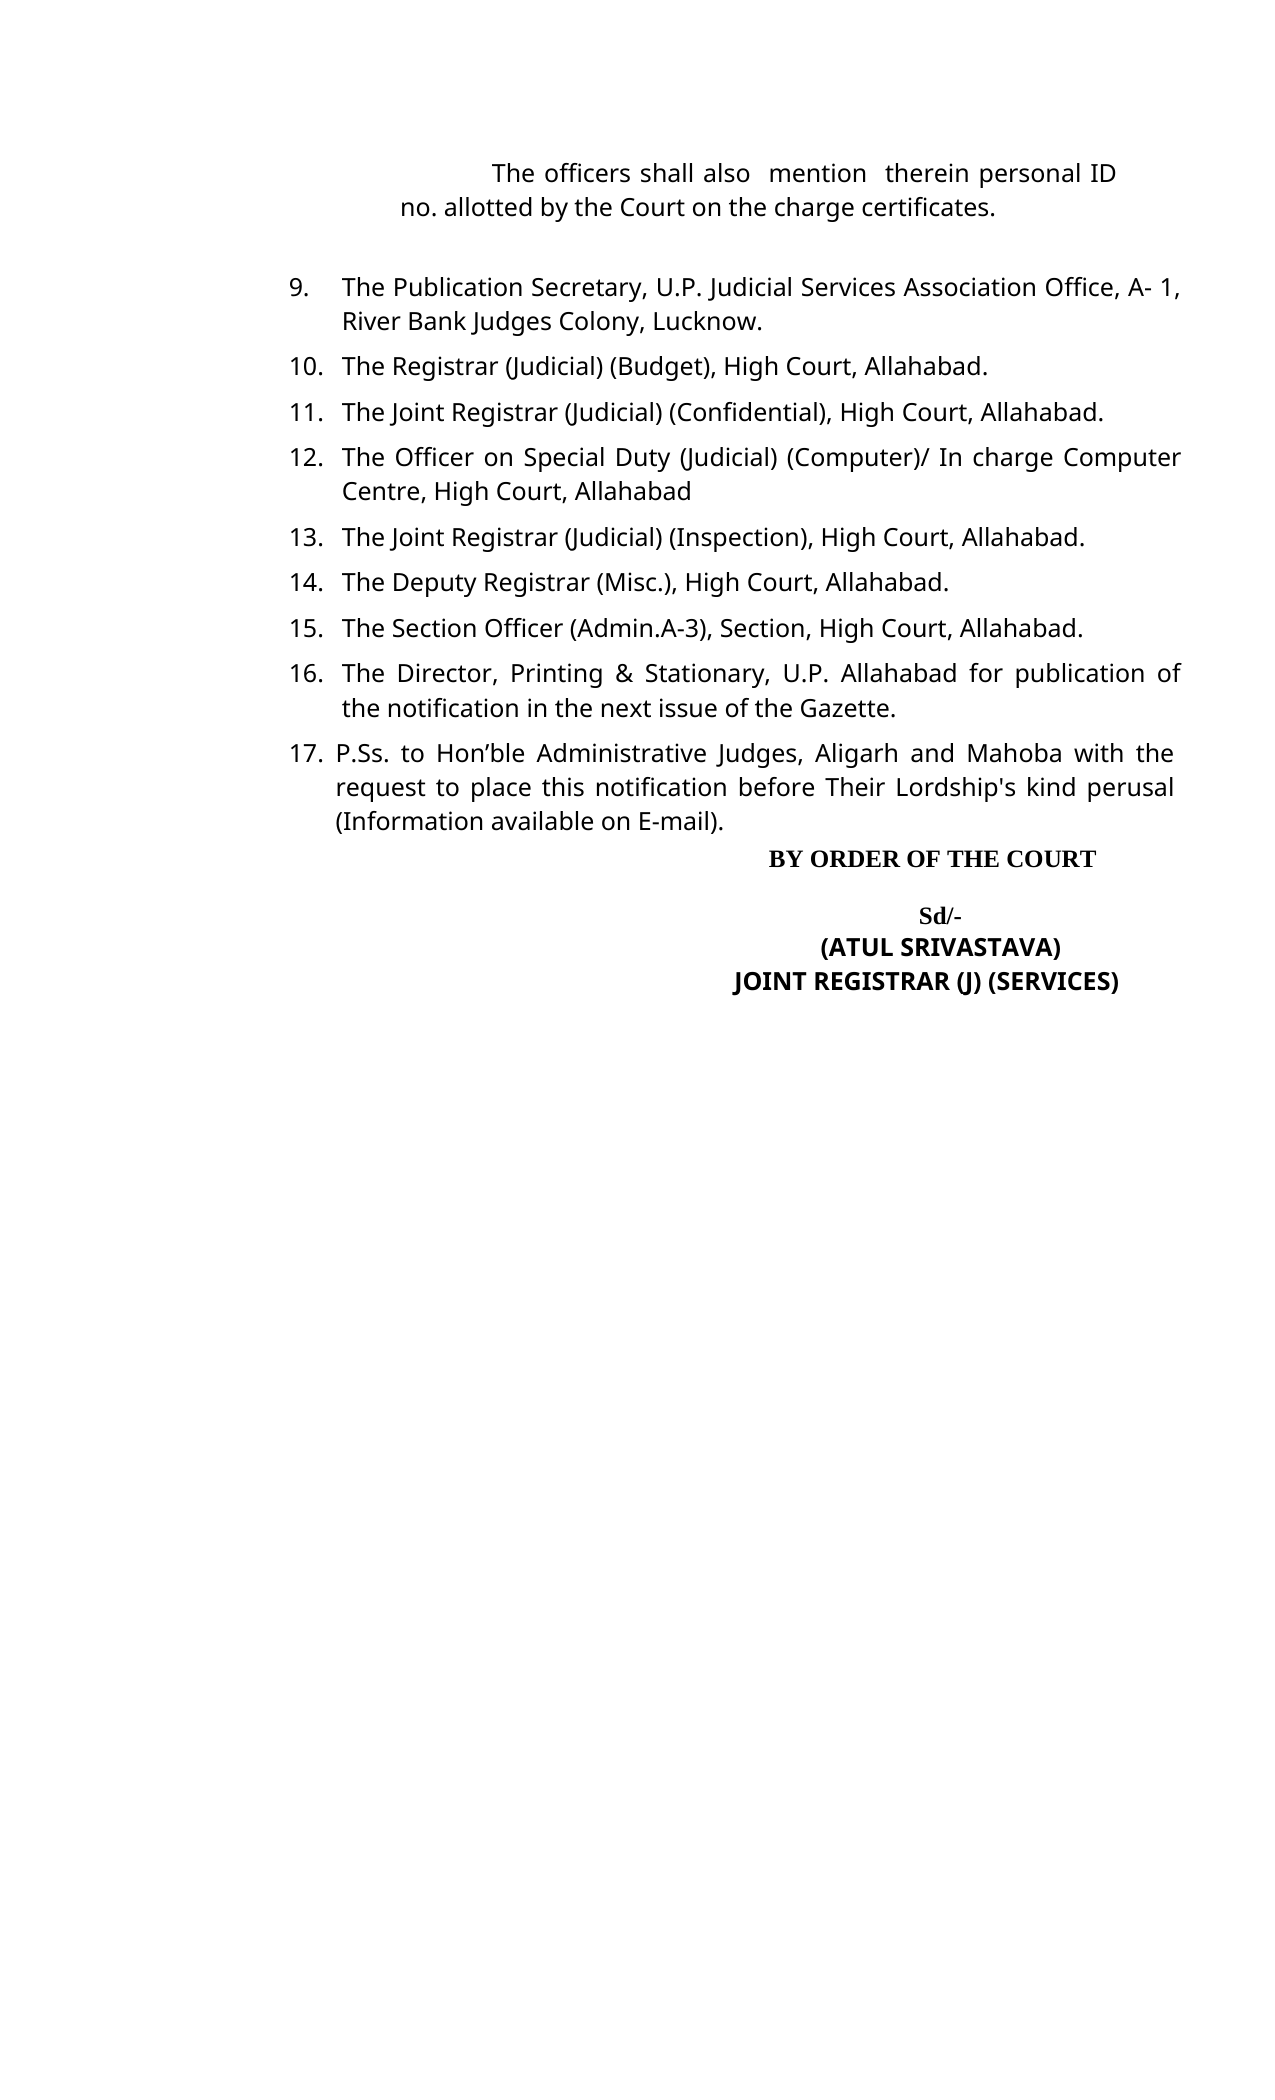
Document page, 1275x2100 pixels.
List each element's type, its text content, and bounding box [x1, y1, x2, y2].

table_cell The Joint Registrar (Judicial) (Inspection), High Court, Allahabad. [336, 514, 1188, 559]
text JOINT REGISTRAR (J) (SERVICES) [212, 964, 1181, 998]
table_cell [283, 559, 336, 605]
table_cell [283, 389, 336, 434]
table_cell The Joint Registrar (Judicial) (Confidential), High Court, Allahabad. [336, 389, 1188, 434]
table_cell [283, 264, 336, 343]
table_cell [283, 650, 336, 730]
table_cell The Section Officer (Admin.A-3), Section, High Court, Allahabad. [336, 605, 1188, 650]
table_cell P.Ss. to Hon’ble Administrative Judges, Aligarh and Mahoba with the request to place this notification before Their Lordship's kind perusal (Information available on E-mail). [336, 730, 1188, 844]
table_cell The Officer on Special Duty (Judicial) (Computer)/ In charge Computer Centre, High Court, Allahabad [336, 434, 1188, 514]
text Sd/- (ATUL SRIVASTAVA) [212, 901, 1181, 964]
table_cell [283, 730, 336, 844]
table_cell The officers shall also mention therein personal ID no. allotted by the Court on the charge certificates. [336, 150, 1188, 264]
table_cell The Registrar (Judicial) (Budget), High Court, Allahabad. [336, 343, 1188, 389]
table_cell [283, 150, 336, 264]
text BY ORDER OF THE COURT [212, 844, 1181, 872]
table_cell [283, 343, 336, 389]
table_cell [283, 605, 336, 650]
table_cell The Director, Printing & Stationary, U.P. Allahabad for publication of the notification in the next issue of the Gazette. [336, 650, 1188, 730]
table_cell The Deputy Registrar (Misc.), High Court, Allahabad. [336, 559, 1188, 605]
table_cell The Publication Secretary, U.P. Judicial Services Association Office, A- 1, River Bank Judges Colony, Lucknow. [336, 264, 1188, 343]
table_cell [283, 514, 336, 559]
table_cell [283, 434, 336, 514]
